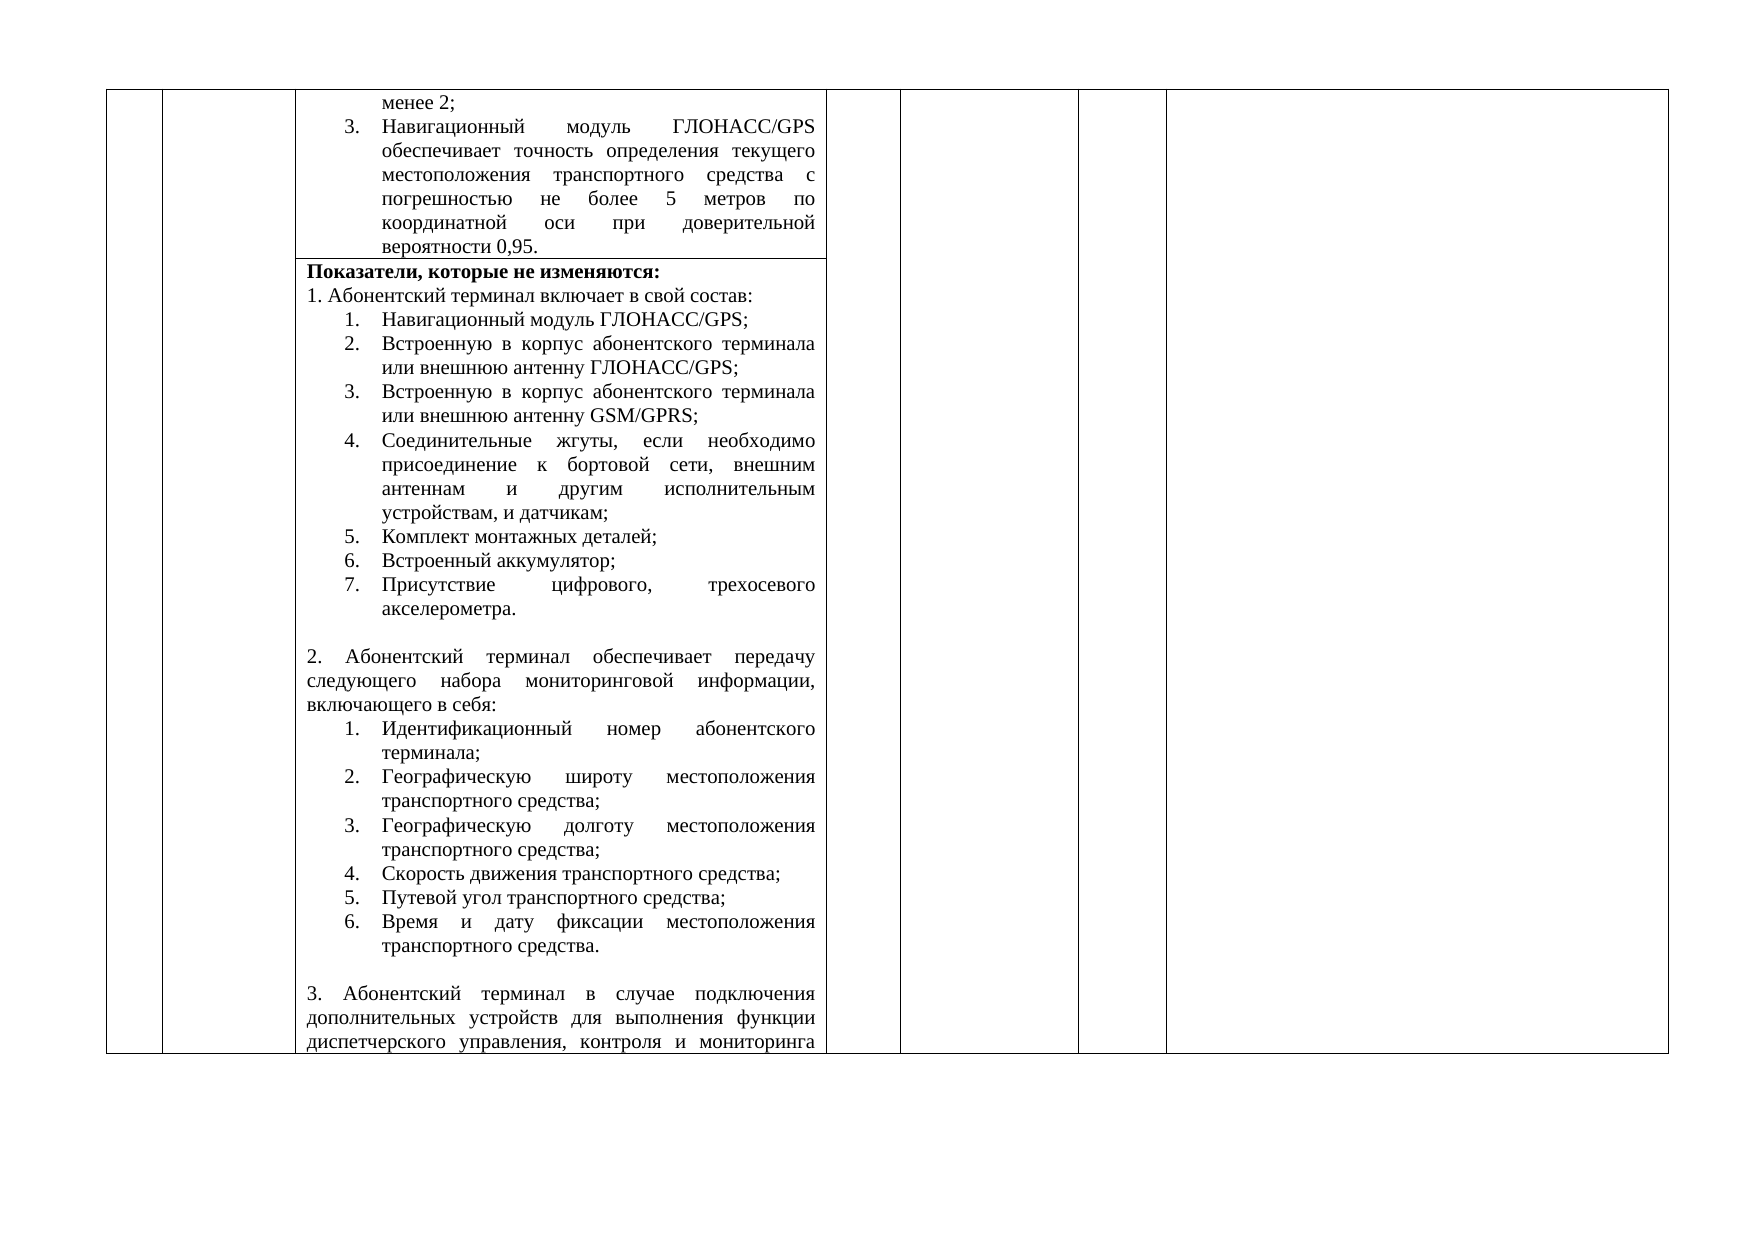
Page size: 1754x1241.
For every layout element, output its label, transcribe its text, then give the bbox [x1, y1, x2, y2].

table_cell Минимальные и (или) максимальные показатели: 1. Абонентский терминал должен иметь возможность установки не менее 2 (двух) SIM карт. 2. Абонентский терминал обеспечивает первое определение текущего местоположения при "холодном" старте (включение устройства после отключения питания, либо разряда батареи) за время, не более 45 с. 3. Абонентский терминал имеет объем внутренней энергонезависимой памяти, обеспечивающий запись не менее 20 000 для транспортных средств категории N, используемые для перевозки опасных грузов и не менее 150 000 для транспортных средств категории M, используемые для перевозки пассажиров, последовательно зарегистрированных событий. Сохранение событий во внутренней энергонезависимой памяти осуществляется автоматически при отсутствии возможности передачи информации по сетям подвижной радиотелефонной связи. Выгрузка содержимого энергонезависимой памяти осуществляется автоматически при восстановлении возможности передачи информации по сетям подвижной радиотелефонной связи 4. Абонентский терминал имеет не менее 4 входных линий и не менее 4 выходных линий или не менее 8 универсальных входов выходов. 5. Система электропитания абонентского терминала удовлетворяет следующим требованиям: Потребление, не более 13,5 Вт; Обеспечение электропитания от дополнительной аккумуляторной батареи при отключении бортового питания в течение не менее 1 часа с момента отключения бортового питания; Время работы прибора от аккумулятора не менее 6 часов. 6. Система вычислительных модулей удовлетворяет требованиям: Разрядность, не менее 32 Бит; Оперативная память, не менее 32 Кбайт; Объем памяти Flash, не менее 16 Мбайт; Объем, не менее 32 Гбайт. 7. Система навигационного модуля удовлетворяет требованиям: Погрешность координат, не более 5 м; Погрешность времени, не более 50 нс; Среднее время холодного старта, не более 45с; Среднее время горячего старта, не более 5с; Разрядность, не менее 8 Бит. 8. Система модуля передачи данных удовлетворяет требованиям: Держатели сим-карт, не менее 2 шт.; Передача данных на количество серверов, не менее 2; Навигационный модуль ГЛОНАСС/GPS обеспечивает точность определения текущего местоположения транспортного средства с погрешностью не более 5 метров по координатной оси при доверительной вероятности 0,95. [296, 90, 826, 258]
table_cell [901, 90, 1078, 1053]
table_cell [1079, 90, 1166, 1053]
table_cell [107, 90, 162, 1053]
table_cell [827, 90, 900, 1053]
table_cell Показатели, которые не изменяются: 1. Абонентский терминал включает в свой состав: Навигационный модуль ГЛОНАСС/GPS; Встроенную в корпус абонентского терминала или внешнюю антенну ГЛОНАСС/GPS; Встроенную в корпус абонентского терминала или внешнюю антенну GSM/GPRS; Соединительные жгуты, если необходимо присоединение к бортовой сети, внешним антеннам и другим исполнительным устройствам, и датчикам; Комплект монтажных деталей; Встроенный аккумулятор; Присутствие цифрового, трехосевого акселерометра. 2. Абонентский терминал обеспечивает передачу следующего набора мониторинговой информации, включающего в себя: Идентификационный номер абонентского терминала; Географическую широту местоположения транспортного средства; Географическую долготу местоположения транспортного средства; Скорость движения транспортного средства; Путевой угол транспортного средства; Время и дату фиксации местоположения транспортного средства. 3. Абонентский терминал в случае подключения дополнительных устройств для выполнения функции диспетчерского управления, контроля и мониторинга обеспечивает включение в состав мониторинговой информации данных от этих устройств. 4. В абонентском терминале для подключения датчиков, исполнительных устройств и электропитания используются разъемы, контакты которых защищены от взаимного замыкания. 5. Абонентский терминал по устойчивости к климатическим воздействиям должен соответствовать требованиям Приложения №11 и №12 к Правилам применения абонентских станций (абонентских радиостанций) сетей подвижной радиотелефонной связи стандарта GSM-900/1800, утвержденным приказом Министерства информационных технологий и связи Российской Федерации от 19.02.2008 №21. 6. По степени защищенности от проникновения посторонних тел и воды абонентский терминал должен быть: Пылезащищенным (пыль не проникает в количестве, достаточном для нарушения нормальной работы оборудования и снижения его безопасности); Защищенным от вертикально падающих капель воды (вертикально падающие капли воды не нарушают нормальной работы оборудования). 7. Абонентский терминал обеспечивает электромагнитную совместимость и устойчивость к воздействию электромагнитных помех в соответствии с требованиями Приложения №2 к Техническому регламенту Таможенного союза ТР ТС 018/2011 "О безопасности колесных транспортных средств" (утв. решением Комиссии Таможенного союза от 9 декабря 2011 г. N 877); 8. При выходе абонентского терминала из строя абонентский терминал не выделяет тепловую энергию, достаточную для возгорания, штатно установленного в транспортном средстве оборудования, а также субстанции, негативно влияющие на здоровье людей. 9. Система электропитания абонентского терминала удовлетворяет следующим требованиям: Температурный диапазон от -40 до +85°С; Наличие защиты от обратной полярности питающего напряжения; Наличие защиты от повышенного, пониженного напряжения; Наличие защиты от кратковременных выбросов напряжения; Наличие защиты по току; Наличие защиты от импульсных помех; Автоматическое включение абонентского терминала при подаче бортового питания; Встроенный аккумулятор; 10. Система вычислительных модулей удовлетворяет требованиям: Наличие держателя MicroSD; Протокол передачи, Совместимый (открытый) EGTS; Наличие защиты накопленной информации от несанкционированного доступа и корректировки; Наличие дистанционного изменения параметров и управление периферией; Наличие дистанционного обновления программного обеспечения; Наличие контроля доступа к транспортному средству. 11. Система модуля передачи данных удовлетворяет требованиям: Передача данных GSM, GPRS, EDGE Multi-slot Class 12, HSDPA 3GPP release 5; Частоты 900,1800,1900,2100 МГц. 12. Навигационный модуль ГЛОНАСС/GPS обеспечивает формирование данных о местоположении (долгота, широта, высота), скорости движения и путевого угла, времени, дате в формате UTC. Формирование этих данных должно осуществляться с использованием навигационных сигналов спутников ГЛОНАСС. 13. Навигационный модуль ГЛОНАСС/GPS обеспечивает возможность доступа к навигационным данным в соответствии с протоколом IEC 61162 (NMEA-0183). 14. Поддержка доменного имени в качестве адреса сервера; 15. Абонентский терминал обеспечивает возможность подключения дополнительного оборудования диспетчерского управления: Датчика уровня топлива - датчик уровня топлива используется для измерения уровня топлива в баке транспортного средства; Дополнительных устройств диспетчерского управления, контроля и мониторинга. 16. Абонентский терминал обеспечивает возможность использования интерфейсов RS232, RS485, CAN, 1-Wire для обмена данными с внешними устройствами 17. Наличие USB порта для настройки и конфигурации. 18. Наличие 2 выходов сигнала автоинформатора - линейный выход и выход усилителя для непосредственного подключения громкоговорителя 19. Подключение Абонентского терминала должно осуществляться от зажигания (постоянного источника тока). Датчик зажигания входит в состав Комплекта аппаратно-программного навигационного комплекса. [296, 259, 826, 1053]
table_cell [163, 90, 295, 1053]
table_cell [1167, 90, 1668, 1053]
